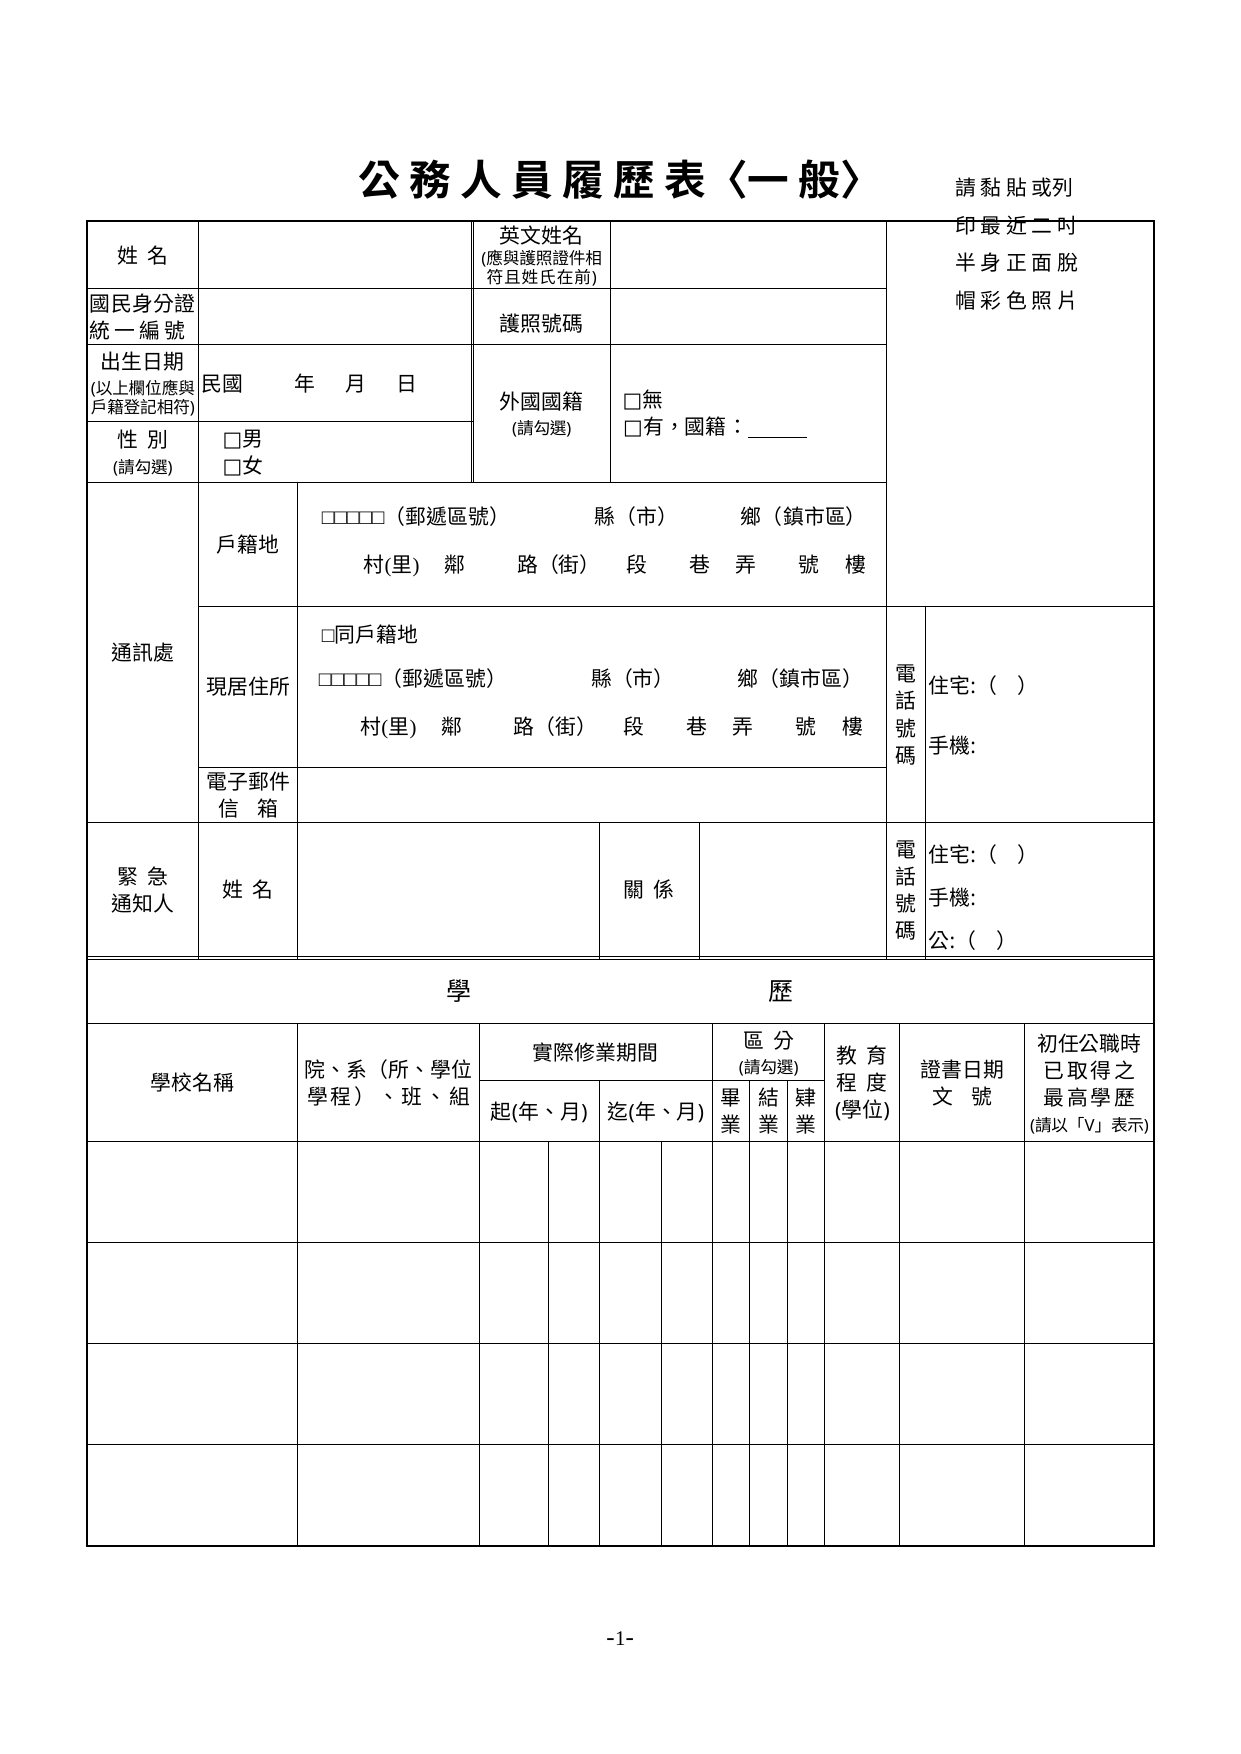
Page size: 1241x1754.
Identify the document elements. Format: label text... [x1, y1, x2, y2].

table_cell [750, 1445, 787, 1545]
table_cell [750, 1142, 787, 1242]
table_cell [788, 1344, 824, 1444]
table_header [611, 222, 886, 288]
table_cell 通訊處 [88, 483, 198, 822]
table_cell 區 分 (請勾選) [713, 1024, 824, 1080]
table_cell □無 □有，國籍： [611, 345, 886, 482]
table_cell [900, 1142, 1024, 1242]
table_cell 戶籍地 [199, 483, 297, 606]
table_cell 電話號碼 [887, 607, 925, 822]
table_cell 現居住所 [199, 607, 297, 767]
table_cell 教 育 程 度 (學位) [825, 1024, 899, 1141]
table_cell [825, 1344, 899, 1444]
table_cell 住宅:（ ） 手機: [926, 607, 1153, 822]
table_cell [750, 1243, 787, 1343]
table_cell 護照號碼 [474, 289, 610, 343]
table_cell [298, 1344, 479, 1444]
table_cell 性 別 (請勾選) [88, 422, 198, 482]
table_cell [611, 289, 886, 343]
table_header [887, 222, 1153, 288]
table_cell [887, 344, 1153, 421]
table_cell [900, 1243, 1024, 1343]
table_cell [600, 1445, 661, 1545]
table_cell [825, 1243, 899, 1343]
table_cell [88, 1142, 297, 1242]
table_cell 電子郵件 信 箱 [199, 768, 297, 822]
table_header 英文姓名 (應與護照證件相符且姓氏在前) [474, 222, 610, 288]
table_cell 學校名稱 [88, 1024, 297, 1141]
table_cell [788, 1445, 824, 1545]
table_cell [900, 1445, 1024, 1545]
table_cell [662, 1344, 712, 1444]
table_cell [662, 1445, 712, 1545]
table_cell 畢業 [713, 1081, 749, 1141]
table_cell [549, 1445, 599, 1545]
table_cell [600, 1142, 661, 1242]
text 公 務 人 員 履 歷 表〈一 般〉 [89, 148, 1152, 208]
table_header [199, 222, 471, 288]
table_cell 結業 [750, 1081, 787, 1141]
table_cell [480, 1344, 548, 1444]
table_cell [88, 1445, 297, 1545]
table_cell [298, 823, 599, 956]
table_cell 住宅:（ ） 手機: 公:（ ） [926, 823, 1153, 956]
table_cell 緊 急 通知人 [88, 823, 198, 956]
table_cell [199, 289, 471, 343]
table_cell 學 歷 [88, 960, 1153, 1023]
table_cell [1025, 1344, 1153, 1444]
table_cell [88, 1243, 297, 1343]
table_cell [662, 1142, 712, 1242]
table_cell [480, 1243, 548, 1343]
table_cell [480, 1445, 548, 1545]
table_cell [600, 1243, 661, 1343]
table_cell [887, 482, 1153, 606]
table_cell 肄業 [788, 1081, 824, 1141]
table_header 姓 名 [88, 222, 198, 288]
table_cell [549, 1243, 599, 1343]
table_cell [298, 1243, 479, 1343]
table_cell 民國 年 月 日 [199, 345, 471, 421]
table_cell □男 □女 [199, 422, 471, 482]
table_cell 姓 名 [199, 823, 297, 956]
table_cell [713, 1344, 749, 1444]
table_cell [549, 1142, 599, 1242]
table_cell 出生日期 (以上欄位應與戶籍登記相符) [88, 345, 198, 421]
table_cell 院、系（所、學位 學程）、班、組 [298, 1024, 479, 1141]
table_cell 電話號碼 [887, 823, 925, 956]
table_cell [788, 1243, 824, 1343]
table_cell [713, 1142, 749, 1242]
table_cell 實際修業期間 [480, 1024, 712, 1080]
table_cell [298, 1142, 479, 1242]
table_cell [298, 768, 886, 822]
table_cell [788, 1142, 824, 1242]
table_cell [662, 1243, 712, 1343]
table_cell [887, 288, 1153, 343]
table_cell [298, 1445, 479, 1545]
table_cell 外國國籍 (請勾選) [474, 345, 610, 482]
table_cell [1025, 1243, 1153, 1343]
table_cell 國民身分證統一編號 [88, 289, 198, 343]
table_cell [700, 823, 886, 956]
table_cell [825, 1445, 899, 1545]
table_cell 迄(年、月) [600, 1081, 712, 1141]
table_cell 初任公職時 已取得之 最高學歷 (請以「V」表示) [1025, 1024, 1153, 1141]
table_cell [600, 1344, 661, 1444]
table_cell □□□□□（郵遞區號） 縣（市） 鄉（鎮市區） 村(里) 鄰 路（街） 段 巷 弄 號 樓 [298, 483, 886, 606]
table_cell 起(年、月) [480, 1081, 599, 1141]
table_cell [480, 1142, 548, 1242]
table_cell [549, 1344, 599, 1444]
table_cell [1025, 1142, 1153, 1242]
table_cell [887, 421, 1153, 482]
table_cell 關 係 [600, 823, 699, 956]
table_cell [825, 1142, 899, 1242]
table_cell [713, 1445, 749, 1545]
table_cell 證書日期 文 號 [900, 1024, 1024, 1141]
table_cell [750, 1344, 787, 1444]
table_cell [900, 1344, 1024, 1444]
table_cell [88, 1344, 297, 1444]
table_cell □同戶籍地 □□□□□（郵遞區號） 縣（市） 鄉（鎮市區） 村(里) 鄰 路（街） 段 巷 弄 號 樓 [298, 607, 886, 767]
table_cell [1025, 1445, 1153, 1545]
table_cell [713, 1243, 749, 1343]
